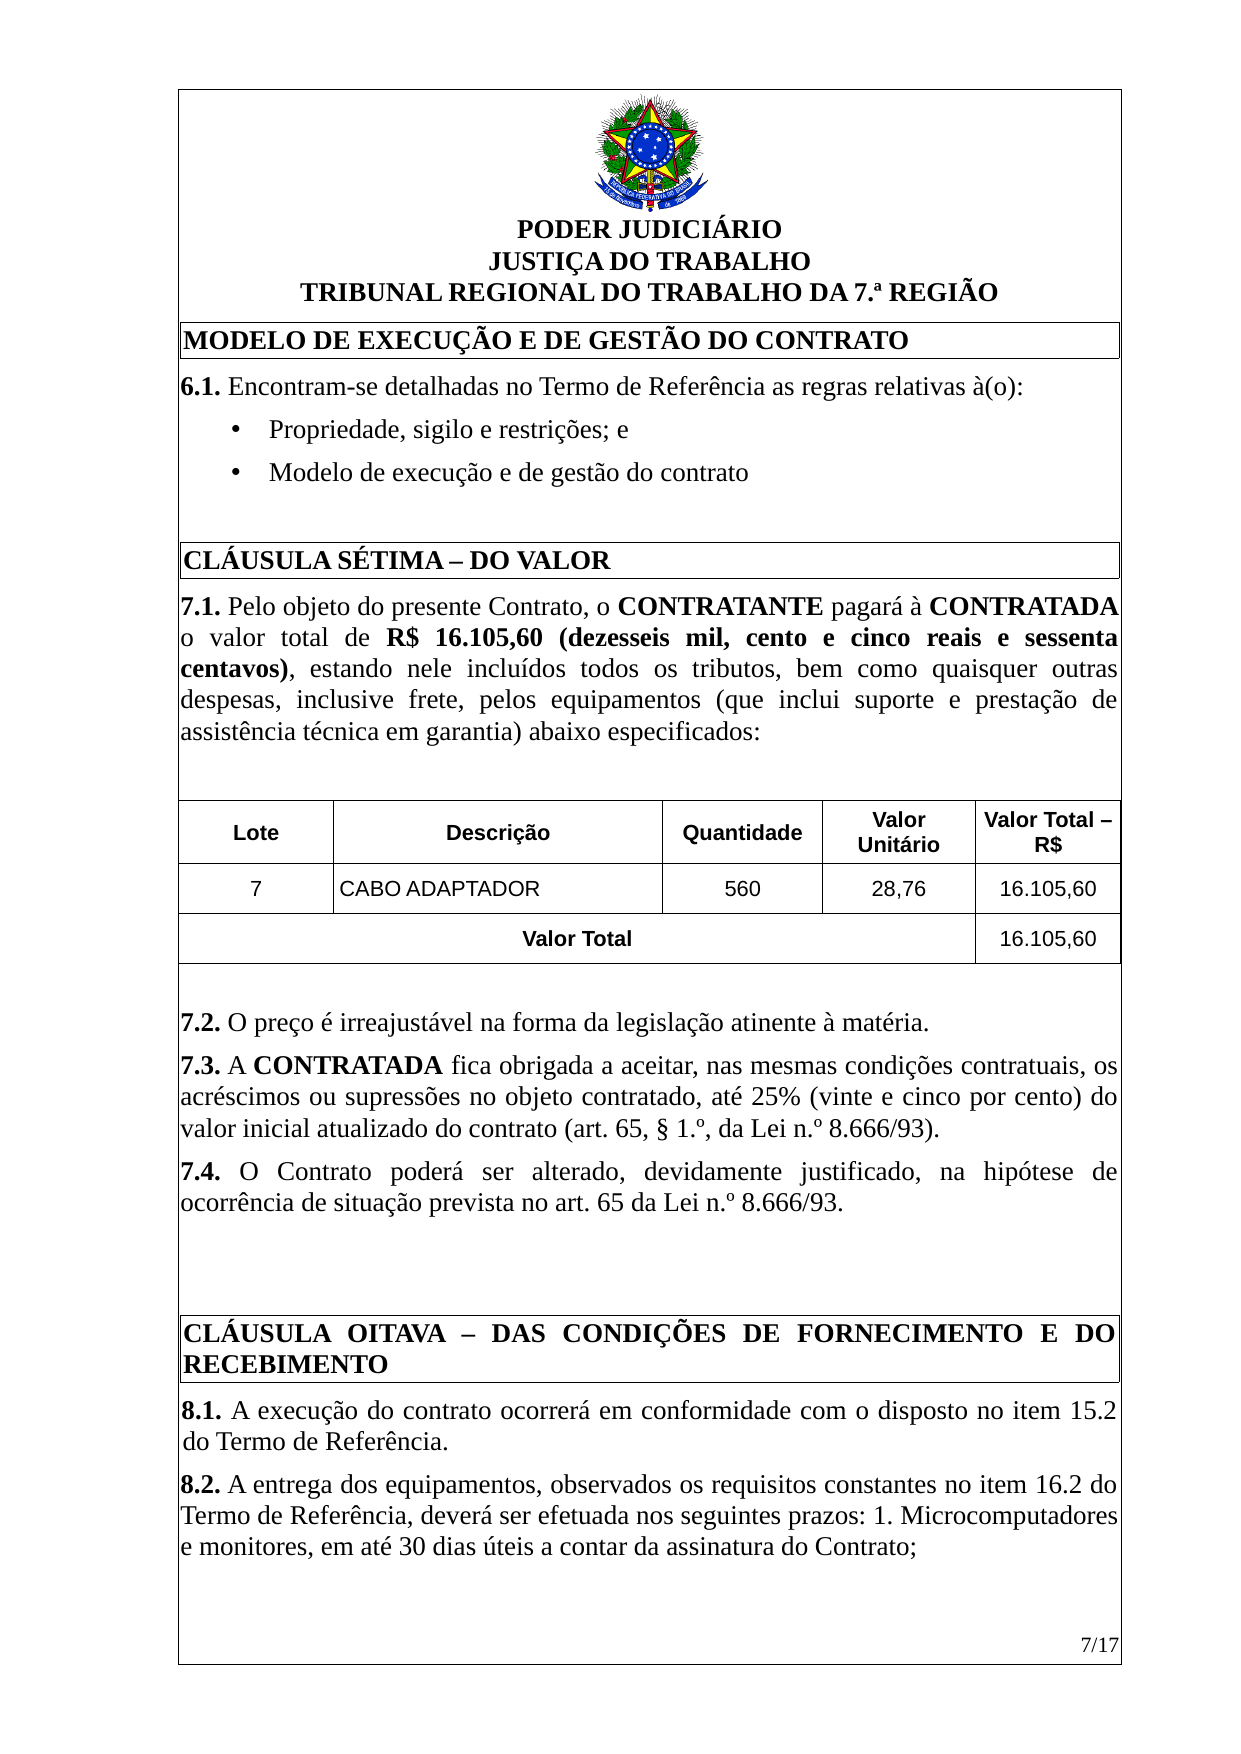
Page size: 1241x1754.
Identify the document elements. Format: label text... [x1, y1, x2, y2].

table_cell Valor Total [179, 914, 975, 962]
list Modelo de execução e de gestão do contrato [231, 456, 1119, 487]
text CLÁUSULA SÉTIMA – DO VALOR [181, 543, 1119, 578]
table_cell 560 [663, 864, 822, 913]
text 7.3. A CONTRATADA fica obrigada a aceitar, nas mesmas condições contratuais, os acréscimos ou supressões no objeto contratado, até 25% (vinte e cinco por cento) do valor inicial atualizado do contrato (art. 65, § 1.º, da Lei n.º 8.666/93). [180, 1049, 1119, 1143]
text 8.1. A execução do contrato ocorrerá em conformidade com o disposto no item 15.2 do Termo de Referência. [181, 1394, 1119, 1456]
text 7.1. Pelo objeto do presente Contrato, o CONTRATANTE pagará à CONTRATADA o valor total de R$ 16.105,60 (dezesseis mil, cento e cinco reais e sessenta centavos), estando nele incluídos todos os tributos, bem como quaisquer outras despesas, inclusive frete, pelos equipamentos (que inclui suporte e prestação de assistência técnica em garantia) abaixo especificados: [180, 590, 1119, 746]
table_header Descrição [334, 801, 662, 863]
list Propriedade, sigilo e restrições; e [231, 413, 1119, 444]
table_cell 16.105,60 [976, 914, 1120, 962]
text 7.4. O Contrato poderá ser alterado, devidamente justificado, na hipótese de ocorrência de situação prevista no art. 65 da Lei n.º 8.666/93. [180, 1154, 1119, 1217]
text CLÁUSULA OITAVA – DAS CONDIÇÕES DE FORNECIMENTO E DO RECEBIMENTO [181, 1316, 1119, 1382]
table_header Valor Total – R$ [976, 801, 1120, 863]
text 6.1. Encontram-se detalhadas no Termo de Referência as regras relativas à(o): [180, 370, 1119, 401]
table_cell 28,76 [823, 864, 975, 913]
text 7.2. O preço é irreajustável na forma da legislação atinente à matéria. [180, 1006, 1119, 1038]
text 8.2. A entrega dos equipamentos, observados os requisitos constantes no item 16.2 do Termo de Referência, deverá ser efetuada nos seguintes prazos: 1. Microcomputadores e monitores, em até 30 dias úteis a contar da assinatura do Contrato; [180, 1468, 1119, 1561]
text MODELO DE EXECUÇÃO E DE GESTÃO DO CONTRATO [181, 323, 1119, 358]
table_cell 16.105,60 [976, 864, 1120, 913]
table_cell 7 [179, 864, 333, 913]
table_header Lote [179, 801, 333, 863]
table_cell CABO ADAPTADOR [334, 864, 662, 913]
table_header Quantidade [663, 801, 822, 863]
table_header Valor Unitário [823, 801, 975, 863]
